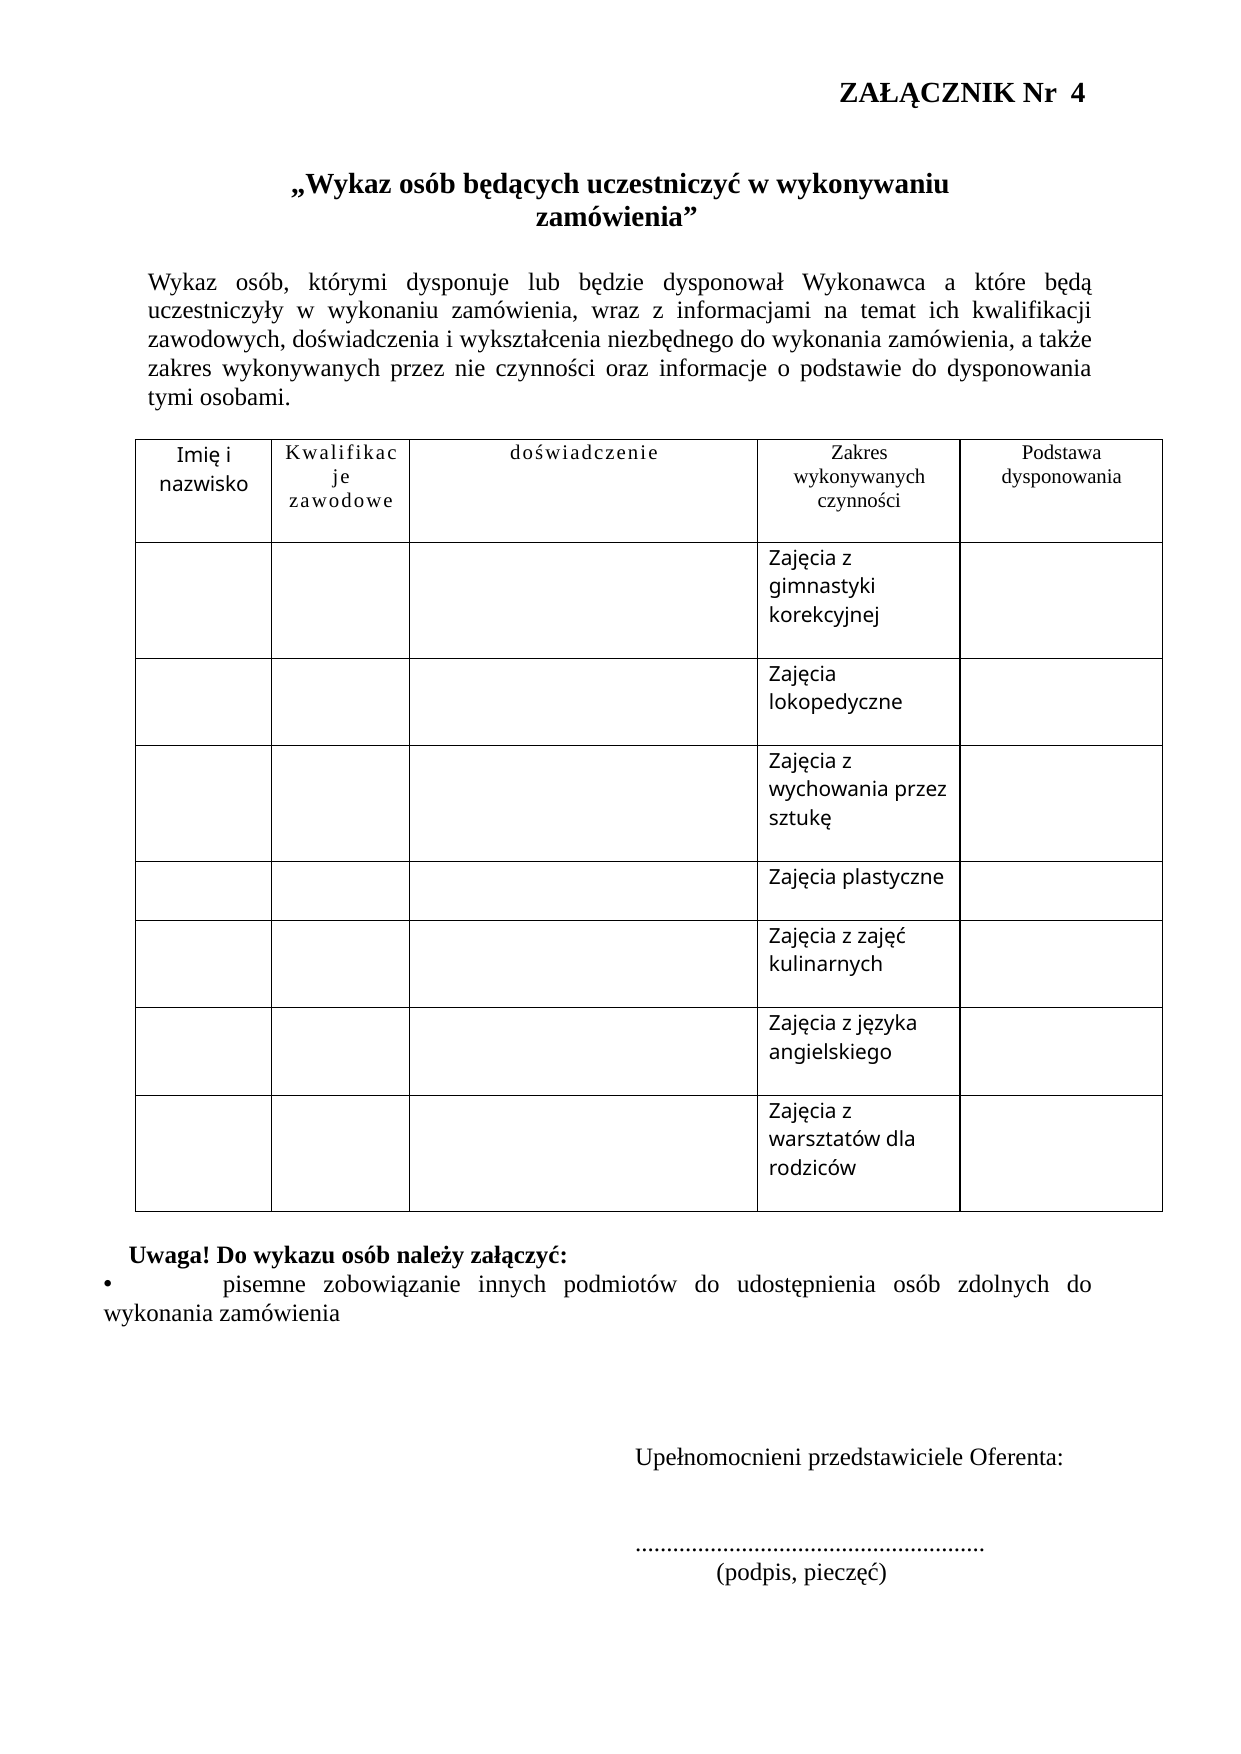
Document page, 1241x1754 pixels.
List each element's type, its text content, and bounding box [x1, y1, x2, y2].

table_cell [136, 862, 271, 920]
table_cell [272, 746, 409, 861]
table_cell Zajęcia z warsztatów dla rodziców [758, 1096, 959, 1211]
table_cell [272, 543, 409, 658]
table_cell [961, 1096, 1162, 1211]
text Wykaz osób, którymi dysponuje lub będzie dysponował Wykonawca a które będą uczestniczyły w wykonaniu zamówienia, wraz z informacjami na temat ich kwalifikacji zawodowych, doświadczenia i wykształcenia niezbędnego do wykonania zamówienia, a także zakres wykonywanych przez nie czynności oraz informacje o podstawie do dysponowania tymi osobami. [148, 267, 1093, 410]
text (podpis, pieczęć) [635, 1557, 1093, 1585]
table_cell [272, 1008, 409, 1095]
text Upełnomocnieni przedstawiciele Oferenta: [635, 1442, 1093, 1470]
table_header Podstawa dysponowania [961, 440, 1162, 542]
table_cell Zajęcia z języka angielskiego [758, 1008, 959, 1095]
table_cell [136, 921, 271, 1007]
text „Wykaz osób będących uczestniczyć w wykonywaniu zamówienia” [148, 166, 1093, 233]
table_cell [410, 659, 757, 745]
table_cell [272, 659, 409, 745]
table_cell [136, 659, 271, 745]
table_header Kwalifikacje zawodowe [272, 440, 409, 542]
table_cell [136, 1096, 271, 1211]
table_cell [136, 1008, 271, 1095]
table_cell [410, 1008, 757, 1095]
table_cell [136, 746, 271, 861]
table_cell Zajęcia plastyczne [758, 862, 959, 920]
table_cell [961, 746, 1162, 861]
table_cell [272, 1096, 409, 1211]
table_cell Zajęcia z wychowania przez sztukę [758, 746, 959, 861]
text ........................................................ [635, 1528, 1093, 1557]
text Uwaga! Do wykazu osób należy załączyć: [103, 1240, 1093, 1269]
list pisemne zobowiązanie innych podmiotów do udostępnienia osób zdolnych do wykonania zamówienia [103, 1269, 1093, 1327]
table_cell [136, 543, 271, 658]
table_cell Zajęcia z gimnastyki korekcyjnej [758, 543, 959, 658]
table_cell [410, 1096, 757, 1211]
table_header Zakres wykonywanych czynności [758, 440, 959, 542]
table_cell [410, 862, 757, 920]
table_cell [961, 1008, 1162, 1095]
table_cell [961, 862, 1162, 920]
table_cell [410, 543, 757, 658]
table_cell [961, 543, 1162, 658]
table_header doświadczenie [410, 440, 757, 542]
table_cell [272, 862, 409, 920]
table_header Imię i nazwisko [136, 440, 271, 542]
table_cell [410, 746, 757, 861]
table_cell Zajęcia z zajęć kulinarnych [758, 921, 959, 1007]
table_cell Zajęcia lokopedyczne [758, 659, 959, 745]
table_cell [410, 921, 757, 1007]
table_cell [961, 921, 1162, 1007]
table_cell [272, 921, 409, 1007]
table_cell [961, 659, 1162, 745]
text ZAŁĄCZNIK Nr 4 [148, 75, 1093, 108]
